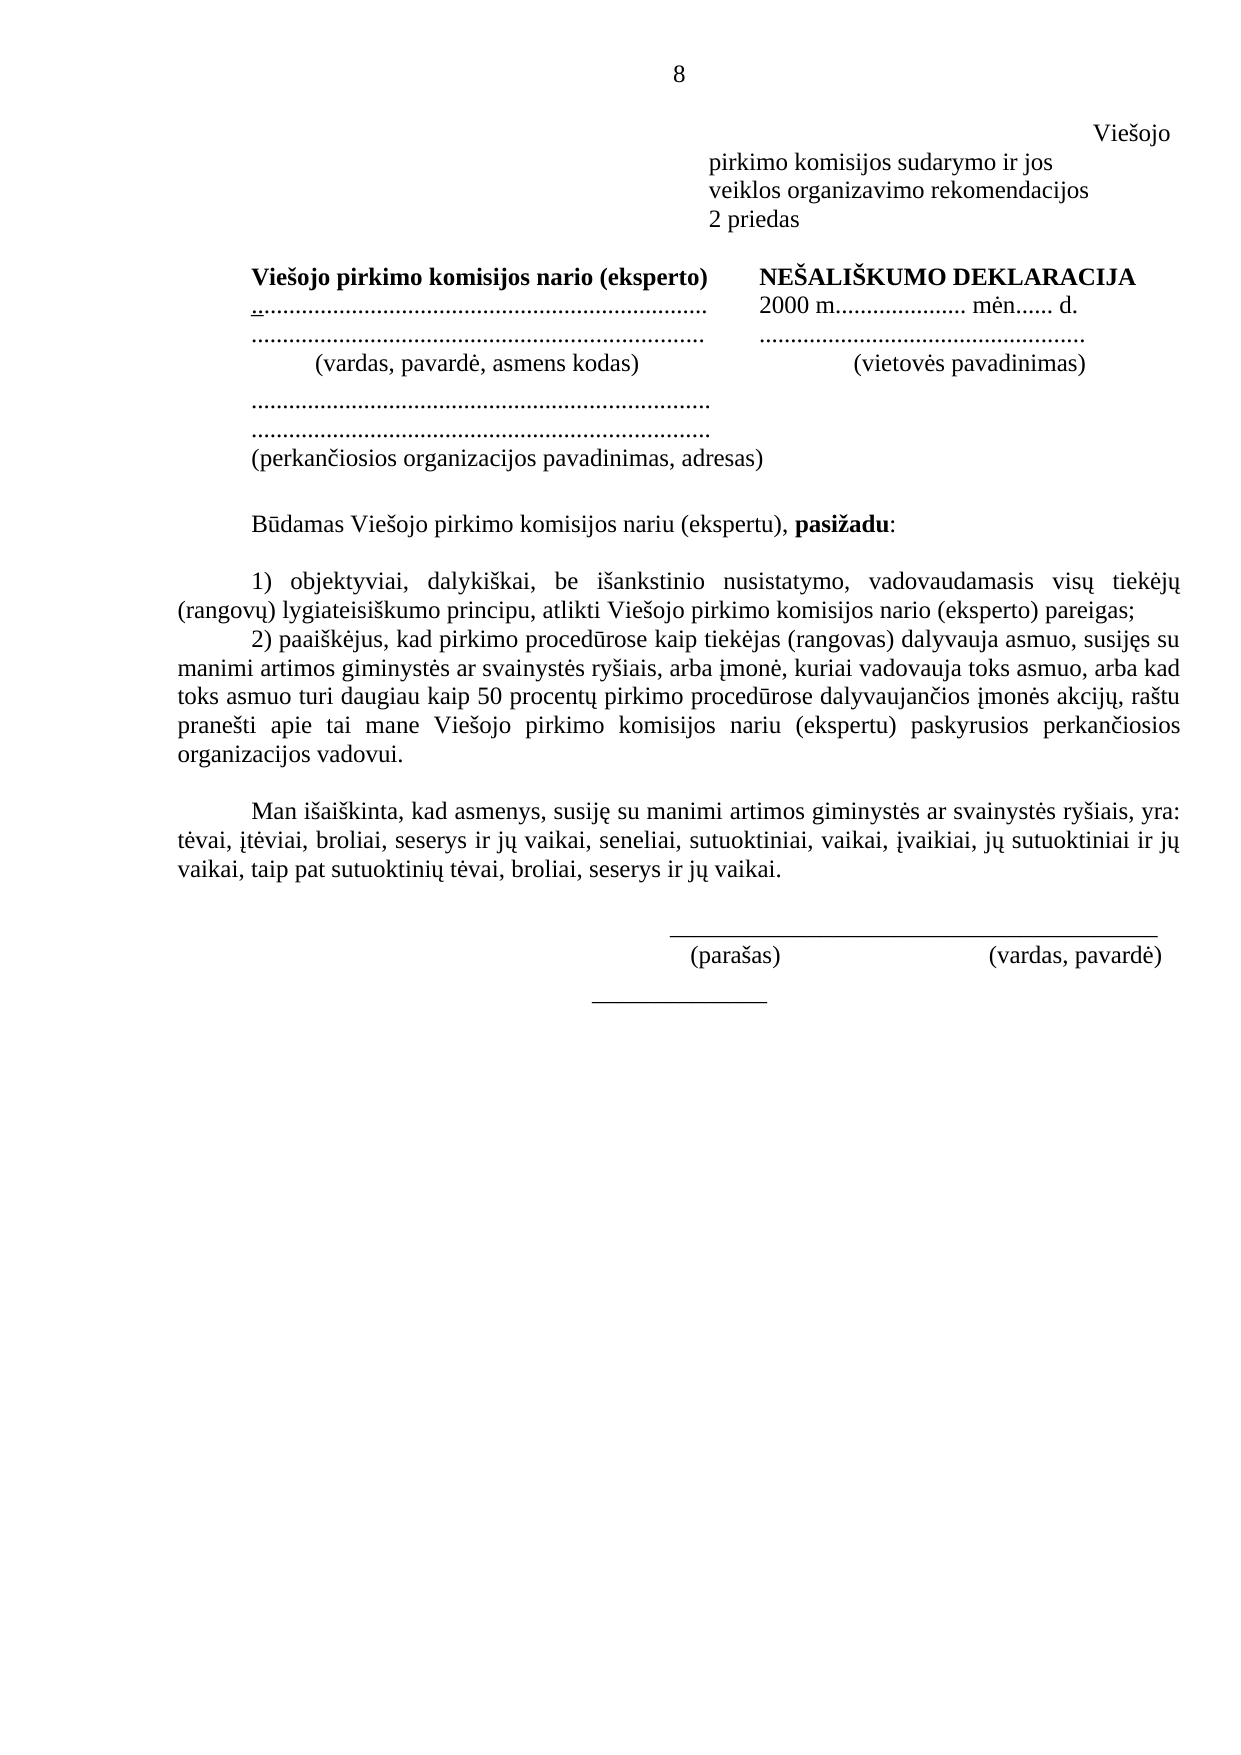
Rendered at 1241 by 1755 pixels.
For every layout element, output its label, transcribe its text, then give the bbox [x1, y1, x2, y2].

text Viešojo pirkimo komisijos sudarymo ir jos [709, 118, 1181, 176]
text Viešojo pirkimo komisijos nario (eksperto) NEŠALIŠKUMO DEKLARACIJA [177, 262, 1181, 291]
text (perkančiosios organizacijos pavadinimas, adresas) [177, 443, 1181, 480]
text ......................................................................... 2000 m..................... mėn...... d. [177, 291, 1181, 319]
text ______________ [177, 977, 1181, 1006]
text 2 priedas [177, 204, 1181, 233]
text (parašas) (vardas, pavardė) [177, 940, 1181, 977]
text 2) paaiškėjus, kad pirkimo procedūrose kaip tiekėjas (rangovas) dalyvauja asmuo, susijęs su manimi artimos giminystės ar svainystės ryšiais, arba įmonė, kuriai vadovauja toks asmuo, arba kad toks asmuo turi daugiau kaip 50 procentų pirkimo procedūrose dalyvaujančios įmonės akcijų, raštu pranešti apie tai mane Viešojo pirkimo komisijos nariu (ekspertu) paskyrusios perkančiosios organizacijos vadovui. [177, 624, 1181, 768]
text Man išaiškinta, kad asmenys, susiję su manimi artimos giminystės ar svainystės ryšiais, yra: tėvai, įtėviai, broliai, seserys ir jų vaikai, seneliai, sutuoktiniai, vaikai, įvaikiai, jų sutuoktiniai ir jų vaikai, taip pat sutuoktinių tėvai, broliai, seserys ir jų vaikai. [177, 796, 1181, 883]
text veiklos organizavimo rekomendacijos [177, 176, 1181, 204]
text _______________________________________ [177, 911, 1181, 940]
text Būdamas Viešojo pirkimo komisijos nariu (ekspertu), pasižadu: [177, 509, 1181, 538]
text (vardas, pavardė, asmens kodas) (vietovės pavadinimas) [177, 348, 1181, 385]
text 1) objektyviai, dalykiškai, be išankstinio nusistatymo, vadovaudamasis visų tiekėjų (rangovų) lygiateisiškumo principu, atlikti Viešojo pirkimo komisijos nario (eksperto) pareigas; [177, 566, 1181, 624]
